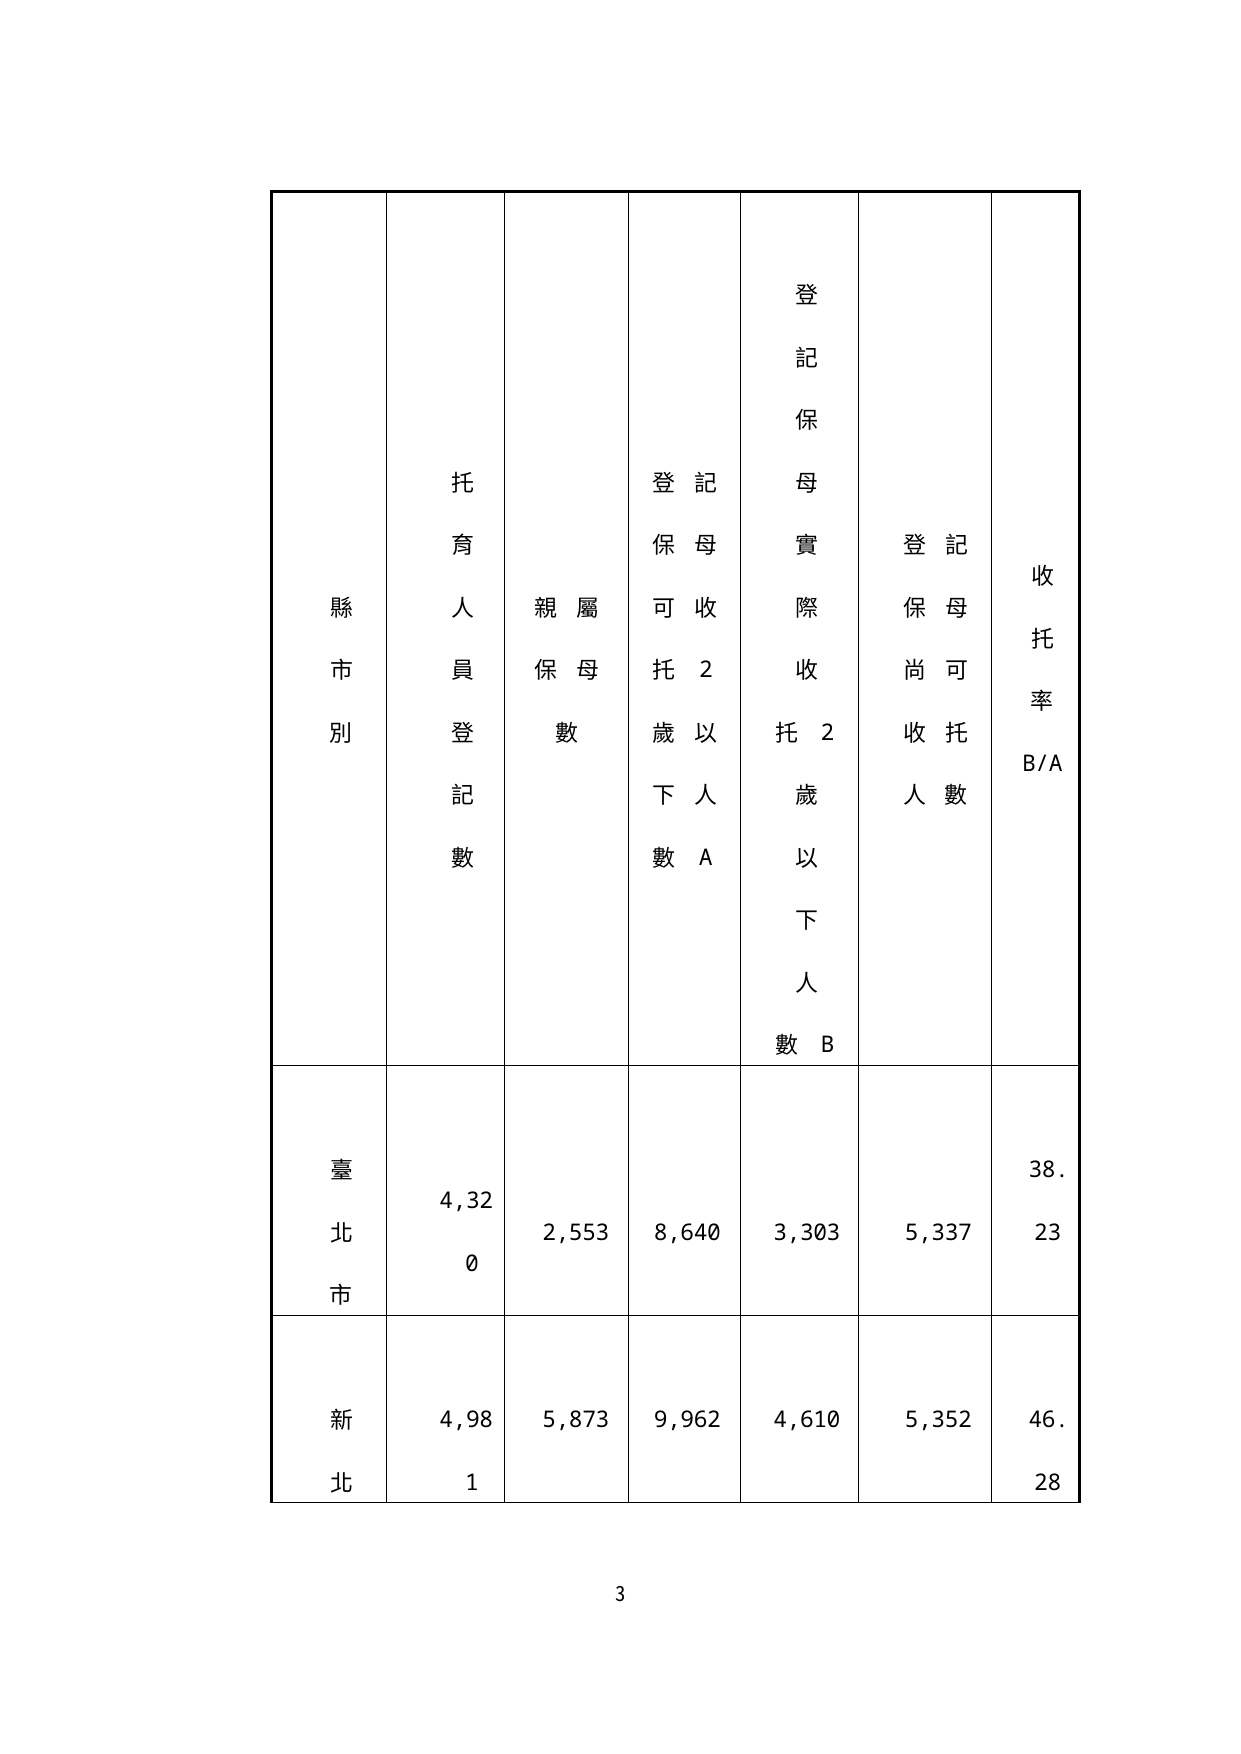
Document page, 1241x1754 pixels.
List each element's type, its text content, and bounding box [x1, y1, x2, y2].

table_cell 5,873 [505, 1316, 628, 1502]
table_header 登記保母尚可收托人數 [859, 193, 991, 1064]
table_cell 9,962 [629, 1316, 740, 1502]
table_cell 4,610 [741, 1316, 858, 1502]
table_cell 新北 [273, 1316, 386, 1502]
table_header 登記保母實際收托2歲以下人數B [741, 193, 858, 1064]
table_cell 8,640 [629, 1066, 740, 1314]
table_cell 4,981 [387, 1316, 504, 1502]
table_cell 臺北市 [273, 1066, 386, 1314]
table_header 托育人員登記數 [387, 193, 504, 1064]
table_cell 2,553 [505, 1066, 628, 1314]
table_cell 46.28 [992, 1316, 1078, 1502]
table_cell 38.23 [992, 1066, 1078, 1314]
table_header 縣市別 [273, 193, 386, 1064]
table_cell 4,320 [387, 1066, 504, 1314]
table_header 親屬保母數 [505, 193, 628, 1064]
table_header 收托率 B/A [992, 193, 1078, 1064]
table_cell 5,337 [859, 1066, 991, 1314]
table_cell 5,352 [859, 1316, 991, 1502]
table_header 登記保母可收托2歲以下人數A [629, 193, 740, 1064]
table_cell 3,303 [741, 1066, 858, 1314]
